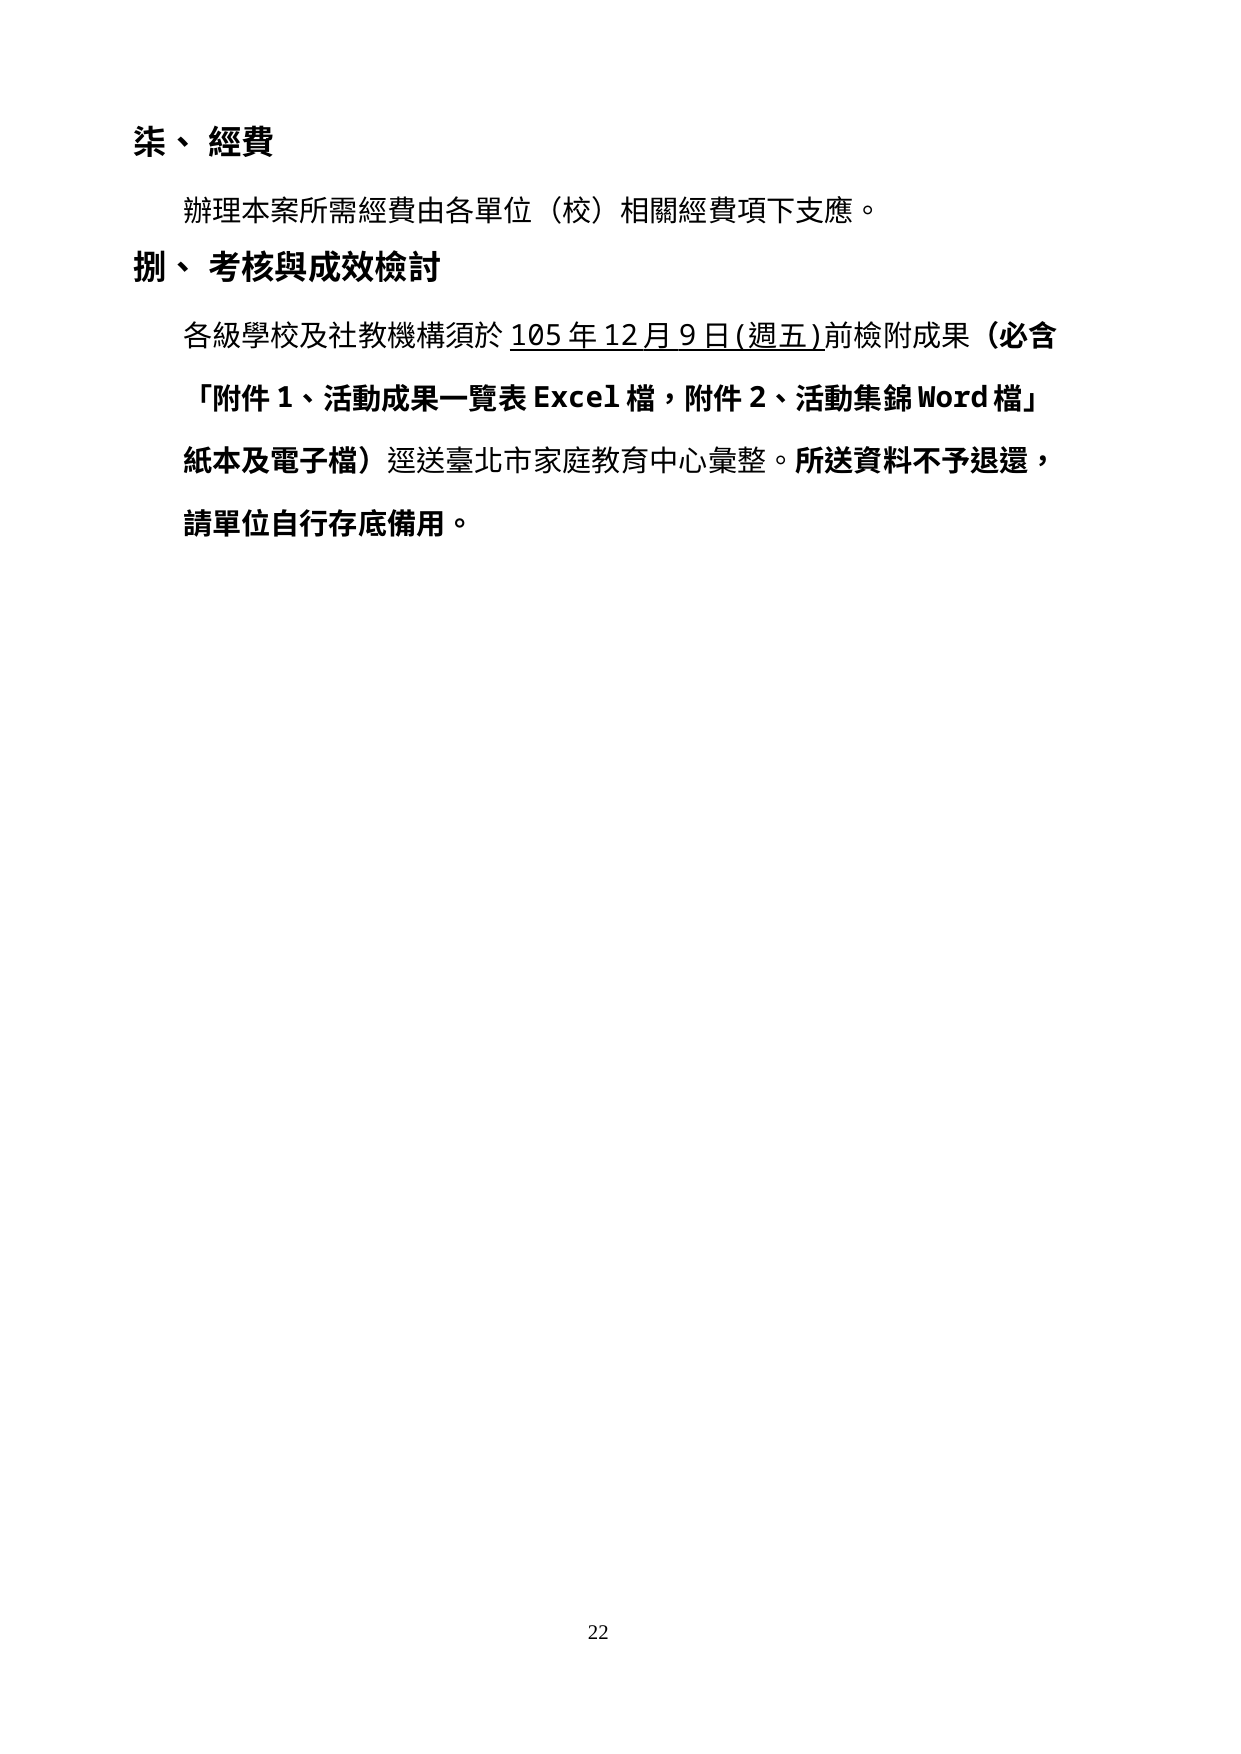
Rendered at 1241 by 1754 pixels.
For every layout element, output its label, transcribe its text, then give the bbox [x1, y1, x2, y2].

list 經費 [133, 105, 1063, 167]
text 各級學校及社教機構須於105年12月9日(週五)前檢附成果（必含「附件1、活動成果一覽表Excel檔，附件2、活動集錦Word檔」紙本及電子檔）逕送臺北市家庭教育中心彙整。所送資料不予退還，請單位自行存底備用。 [183, 292, 1063, 542]
text 辦理本案所需經費由各單位（校）相關經費項下支應。 [183, 167, 1063, 230]
list 考核與成效檢討 [133, 230, 1063, 292]
